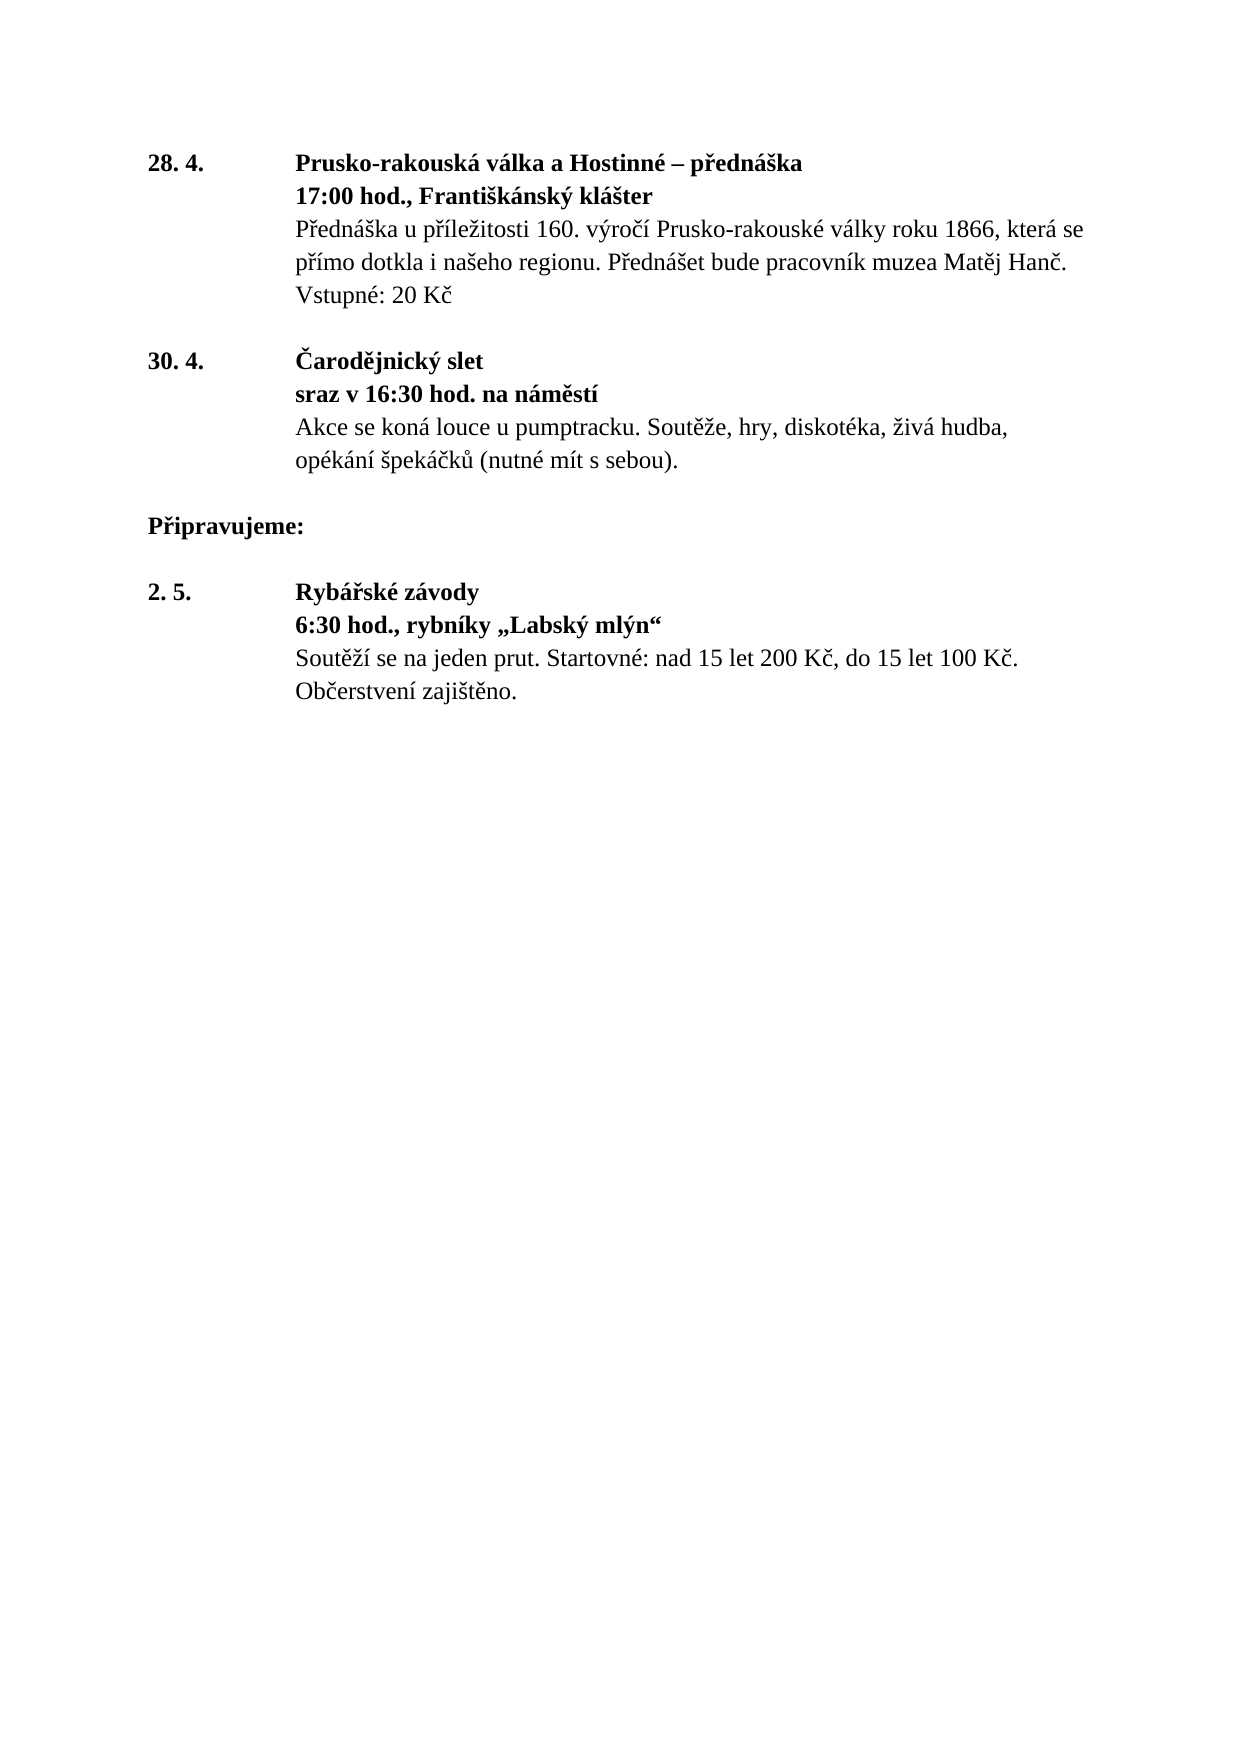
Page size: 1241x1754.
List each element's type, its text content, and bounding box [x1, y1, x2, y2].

text Připravujeme: [148, 511, 1093, 540]
text Přednáška u příležitosti 160. výročí Prusko-rakouské války roku 1866, která se přímo dotkla i našeho regionu. Přednášet bude pracovník muzea Matěj Hanč. Vstupné: 20 Kč [295, 214, 1093, 308]
text Soutěží se na jeden prut. Startovné: nad 15 let 200 Kč, do 15 let 100 Kč. Občerstvení zajištěno. [295, 643, 1093, 705]
text 30. 4. Čarodějnický slet [148, 346, 1093, 374]
text Akce se koná louce u pumptracku. Soutěže, hry, diskotéka, živá hudba, opékání špekáčků (nutné mít s sebou). [295, 412, 1093, 474]
text 17:00 hod., Františkánský klášter [148, 181, 1093, 209]
text 6:30 hod., rybníky „Labský mlýn“ [148, 610, 1093, 639]
text sraz v 16:30 hod. na náměstí [148, 379, 1093, 408]
text 28. 4. Prusko-rakouská válka a Hostinné – přednáška [148, 148, 1093, 176]
text 2. 5. Rybářské závody [148, 577, 1093, 606]
